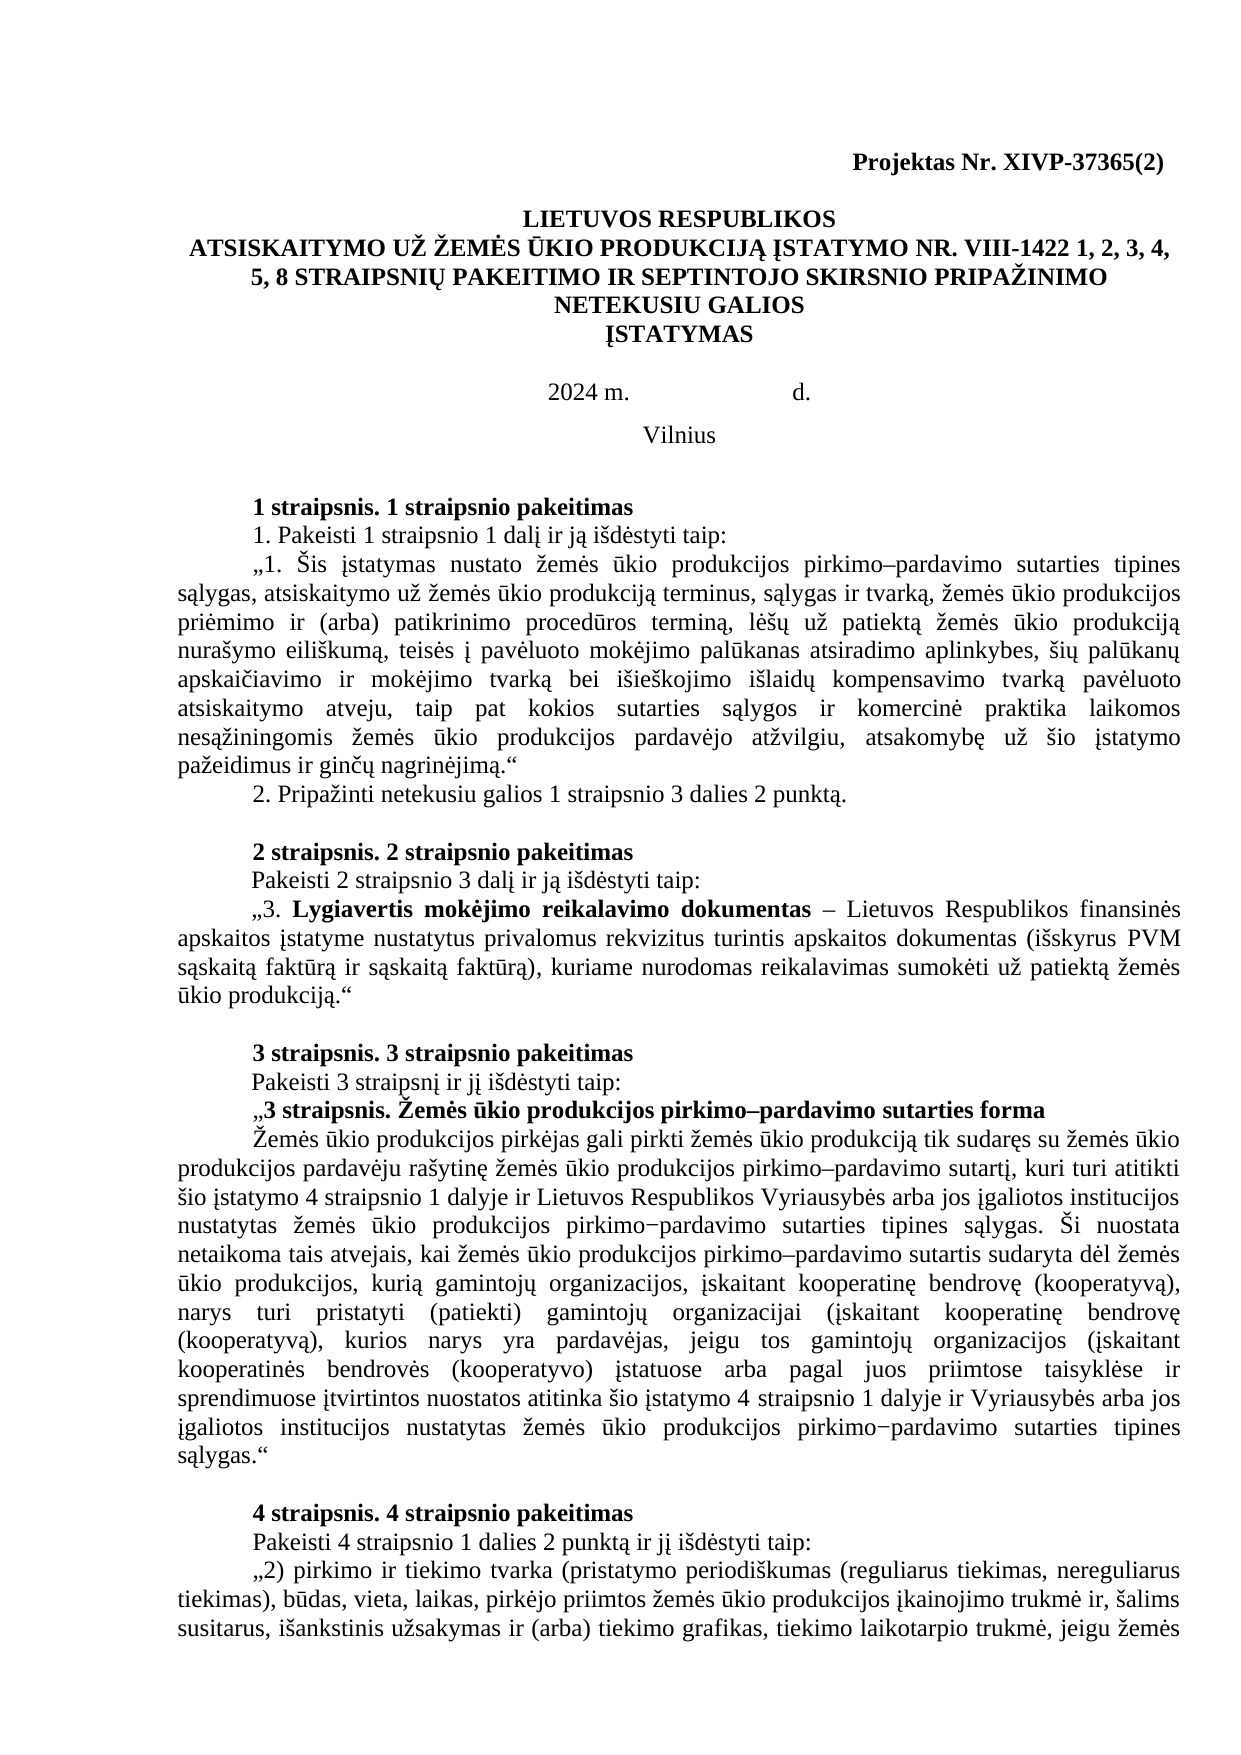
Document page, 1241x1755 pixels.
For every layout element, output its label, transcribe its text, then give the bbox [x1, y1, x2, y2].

text 2. Pripažinti netekusiu galios 1 straipsnio 3 dalies 2 punktą. [177, 779, 1181, 808]
text ĮSTATYMAS [177, 319, 1181, 348]
text Pakeisti 3 straipsnį ir jį išdėstyti taip: [177, 1067, 1181, 1096]
text LIETUVOS RESPUBLIKOS [177, 204, 1181, 233]
text Projektas Nr. XIVP-37365(2) [717, 147, 1181, 176]
text 4 straipsnis. 4 straipsnio pakeitimas [177, 1498, 1181, 1527]
text „1. Šis įstatymas nustato žemės ūkio produkcijos pirkimo–pardavimo sutarties tipines sąlygas, atsiskaitymo už žemės ūkio produkciją terminus, sąlygas ir tvarką, žemės ūkio produkcijos priėmimo ir (arba) patikrinimo procedūros terminą, lėšų už patiektą žemės ūkio produkciją nurašymo eiliškumą, teisės į pavėluoto mokėjimo palūkanas atsiradimo aplinkybes, šių palūkanų apskaičiavimo ir mokėjimo tvarką bei išieškojimo išlaidų kompensavimo tvarką pavėluoto atsiskaitymo atveju, taip pat kokios sutarties sąlygos ir komercinė praktika laikomos nesąžiningomis žemės ūkio produkcijos pardavėjo atžvilgiu, atsakomybę už šio įstatymo pažeidimus ir ginčų nagrinėjimą.“ [177, 549, 1181, 779]
text „3. Lygiavertis mokėjimo reikalavimo dokumentas – Lietuvos Respublikos finansinės apskaitos įstatyme nustatytus privalomus rekvizitus turintis apskaitos dokumentas (išskyrus PVM sąskaitą faktūrą ir sąskaitą faktūrą), kuriame nurodomas reikalavimas sumokėti už patiektą žemės ūkio produkciją.“ [177, 894, 1181, 1009]
text Pakeisti 4 straipsnio 1 dalies 2 punktą ir jį išdėstyti taip: [177, 1527, 1181, 1556]
text 1 straipsnis. 1 straipsnio pakeitimas [177, 492, 1181, 521]
text ATSISKAITYMO UŽ ŽEMĖS ŪKIO PRODUKCIJĄ ĮSTATYMO NR. VIII-1422 1, 2, 3, 4, 5, 8 STRAIPSNIŲ PAKEITIMO IR SEPTINTOJO SKIRSNIO PRIPAŽINIMO NETEKUSIU GALIOS [177, 233, 1181, 319]
text „3 straipsnis. Žemės ūkio produkcijos pirkimo–pardavimo sutarties forma [177, 1096, 1181, 1124]
text Pakeisti 2 straipsnio 3 dalį ir ją išdėstyti taip: [251, 866, 1181, 894]
text 2024 m. d. [177, 377, 1181, 406]
text 1. Pakeisti 1 straipsnio 1 dalį ir ją išdėstyti taip: [177, 521, 1181, 549]
text 3 straipsnis. 3 straipsnio pakeitimas [177, 1038, 1181, 1067]
text Vilnius [177, 420, 1181, 449]
text Žemės ūkio produkcijos pirkėjas gali pirkti žemės ūkio produkciją tik sudaręs su žemės ūkio produkcijos pardavėju rašytinę žemės ūkio produkcijos pirkimo–pardavimo sutartį, kuri turi atitikti šio įstatymo 4 straipsnio 1 dalyje ir Lietuvos Respublikos Vyriausybės arba jos įgaliotos institucijos nustatytas žemės ūkio produkcijos pirkimo−pardavimo sutarties tipines sąlygas. Ši nuostata netaikoma tais atvejais, kai žemės ūkio produkcijos pirkimo–pardavimo sutartis sudaryta dėl žemės ūkio produkcijos, kurią gamintojų organizacijos, įskaitant kooperatinę bendrovę (kooperatyvą), narys turi pristatyti (patiekti) gamintojų organizacijai (įskaitant kooperatinę bendrovę (kooperatyvą), kurios narys yra pardavėjas, jeigu tos gamintojų organizacijos (įskaitant kooperatinės bendrovės (kooperatyvo) įstatuose arba pagal juos priimtose taisyklėse ir sprendimuose įtvirtintos nuostatos atitinka šio įstatymo 4 straipsnio 1 dalyje ir Vyriausybės arba jos įgaliotos institucijos nustatytas žemės ūkio produkcijos pirkimo−pardavimo sutarties tipines sąlygas.“ [177, 1124, 1181, 1469]
text 2 straipsnis. 2 straipsnio pakeitimas [177, 837, 1181, 866]
text „2) pirkimo ir tiekimo tvarka (pristatymo periodiškumas (reguliarus tiekimas, nereguliarus tiekimas), būdas, vieta, laikas, pirkėjo priimtos žemės ūkio produkcijos įkainojimo trukmė ir, šalims susitarus, išankstinis užsakymas ir (arba) tiekimo grafikas, tiekimo laikotarpio trukmė, jeigu žemės [177, 1556, 1181, 1642]
